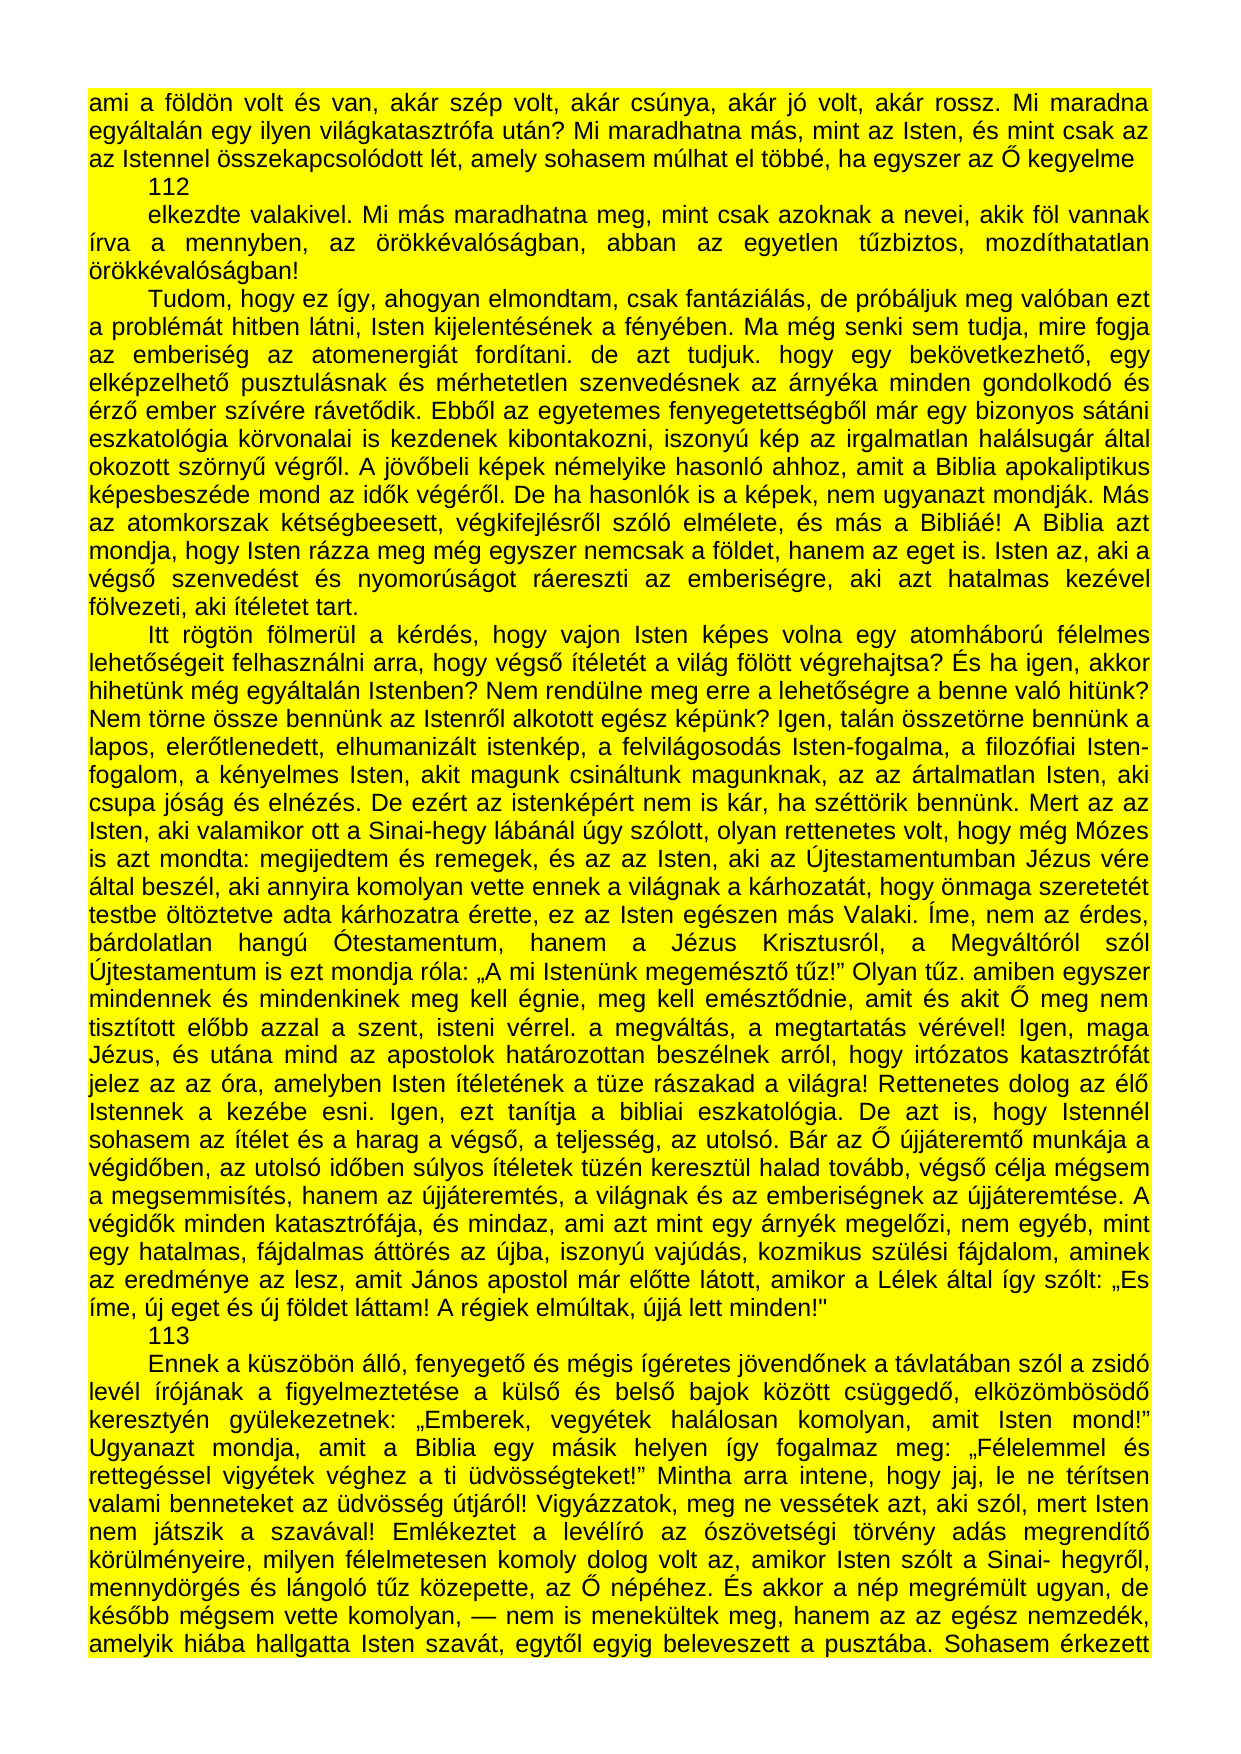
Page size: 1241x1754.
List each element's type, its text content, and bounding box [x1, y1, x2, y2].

text 113 [88, 1321, 1152, 1349]
text ami a földön volt és van, akár szép volt, akár csúnya, akár jó volt, akár rossz. Mi maradna egyáltalán egy ilyen világkatasztrófa után? Mi maradhatna más, mint az Isten, és mint csak az az Istennel összekapcsolódott lét, amely sohasem múlhat el többé, ha egyszer az Ő kegyelme [88, 88, 1152, 173]
text Itt rögtön fölmerül a kérdés, hogy vajon Isten képes volna egy atomháború félelmes lehetőségeit felhasználni arra, hogy végső ítéletét a világ fölött végrehajtsa? És ha igen, akkor hihetünk még egyáltalán Istenben? Nem rendülne meg erre a lehetőségre a benne való hitünk? Nem törne össze bennünk az Istenről alkotott egész képünk? Igen, talán összetörne bennünk a lapos, elerőtlenedett, elhumanizált istenkép, a felvilágosodás Isten-fogalma, a filozófiai Isten-fogalom, a kényelmes Isten, akit magunk csináltunk magunknak, az az ártalmatlan Isten, aki csupa jóság és elnézés. De ezért az istenképért nem is kár, ha széttörik bennünk. Mert az az Isten, aki valamikor ott a Sinai-hegy lábánál úgy szólott, olyan rettenetes volt, hogy még Mózes is azt mondta: megijedtem és remegek, és az az Isten, aki az Újtestamentumban Jézus vére által beszél, aki annyira komolyan vette ennek a világnak a kárhozatát, hogy önmaga szeretetét testbe öltöztetve adta kárhozatra érette, ez az Isten egészen más Valaki. Íme, nem az érdes, bárdolatlan hangú Ótestamentum, hanem a Jézus Krisztusról, a Megváltóról szól Újtestamentum is ezt mondja róla: „A mi Istenünk megemésztő tűz!” Olyan tűz. amiben egyszer mindennek és mindenkinek meg kell égnie, meg kell emésztődnie, amit és akit Ő meg nem tisztított előbb azzal a szent, isteni vérrel. a megváltás, a megtartatás vérével! Igen, maga Jézus, és utána mind az apostolok határozottan beszélnek arról, hogy irtózatos katasztrófát jelez az az óra, amelyben Isten ítéletének a tüze rászakad a világra! Rettenetes dolog az élő Istennek a kezébe esni. Igen, ezt tanítja a bibliai eszkatológia. De azt is, hogy Istennél sohasem az ítélet és a harag a végső, a teljesség, az utolsó. Bár az Ő újjáteremtő munkája a végidőben, az utolsó időben súlyos ítéletek tüzén keresztül halad tovább, végső célja mégsem a megsemmisítés, hanem az újjáteremtés, a világnak és az emberiségnek az újjáteremtése. A végidők minden katasztrófája, és mindaz, ami azt mint egy árnyék megelőzi, nem egyéb, mint egy hatalmas, fájdalmas áttörés az újba, iszonyú vajúdás, kozmikus szülési fájdalom, aminek az eredménye az lesz, amit János apostol már előtte látott, amikor a Lélek által így szólt: „Es íme, új eget és új földet láttam! A régiek elmúltak, újjá lett minden!" [88, 621, 1152, 1321]
text elkezdte valakivel. Mi más maradhatna meg, mint csak azoknak a nevei, akik föl vannak írva a mennyben, az örökkévalóságban, abban az egyetlen tűzbiztos, mozdíthatatlan örökkévalóságban! [88, 201, 1152, 285]
text Tudom, hogy ez így, ahogyan elmondtam, csak fantáziálás, de próbáljuk meg valóban ezt a problémát hitben látni, Isten kijelentésének a fényében. Ma még senki sem tudja, mire fogja az emberiség az atomenergiát fordítani. de azt tudjuk. hogy egy bekövetkezhető, egy elképzelhető pusztulásnak és mérhetetlen szenvedésnek az árnyéka minden gondolkodó és érző ember szívére rávetődik. Ebből az egyetemes fenyegetettségből már egy bizonyos sátáni eszkatológia körvonalai is kezdenek kibontakozni, iszonyú kép az irgalmatlan halálsugár által okozott szörnyű végről. A jövőbeli képek némelyike hasonló ahhoz, amit a Biblia apokaliptikus képesbeszéde mond az idők végéről. De ha hasonlók is a képek, nem ugyanazt mondják. Más az atomkorszak kétségbeesett, végkifejlésről szóló elmélete, és más a Bibliáé! A Biblia azt mondja, hogy Isten rázza meg még egyszer nemcsak a földet, hanem az eget is. Isten az, aki a végső szenvedést és nyomorúságot ráereszti az emberiségre, aki azt hatalmas kezével fölvezeti, aki ítéletet tart. [88, 285, 1152, 621]
text Ennek a küszöbön álló, fenyegető és mégis ígéretes jövendőnek a távlatában szól a zsidó levél írójának a figyelmeztetése a külső és belső bajok között csüggedő, elközömbösödő keresztyén gyülekezetnek: „Emberek, vegyétek halálosan komolyan, amit Isten mond!” Ugyanazt mondja, amit a Biblia egy másik helyen így fogalmaz meg: „Félelemmel és rettegéssel vigyétek véghez a ti üdvösségteket!” Mintha arra intene, hogy jaj, le ne térítsen valami benneteket az üdvösség útjáról! Vigyázzatok, meg ne vessétek azt, aki szól, mert Isten nem játszik a szavával! Emlékeztet a levélíró az ószövetségi törvény adás megrendítő körülményeire, milyen félelmetesen komoly dolog volt az, amikor Isten szólt a Sinai- hegyről, mennydörgés és lángoló tűz közepette, az Ő népéhez. És akkor a nép megrémült ugyan, de később mégsem vette komolyan, — nem is menekültek meg, hanem az az egész nemzedék, amelyik hiába hallgatta Isten szavát, egytől egyig beleveszett a pusztába. Sohasem érkezett [88, 1349, 1152, 1658]
text 112 [88, 173, 1152, 201]
